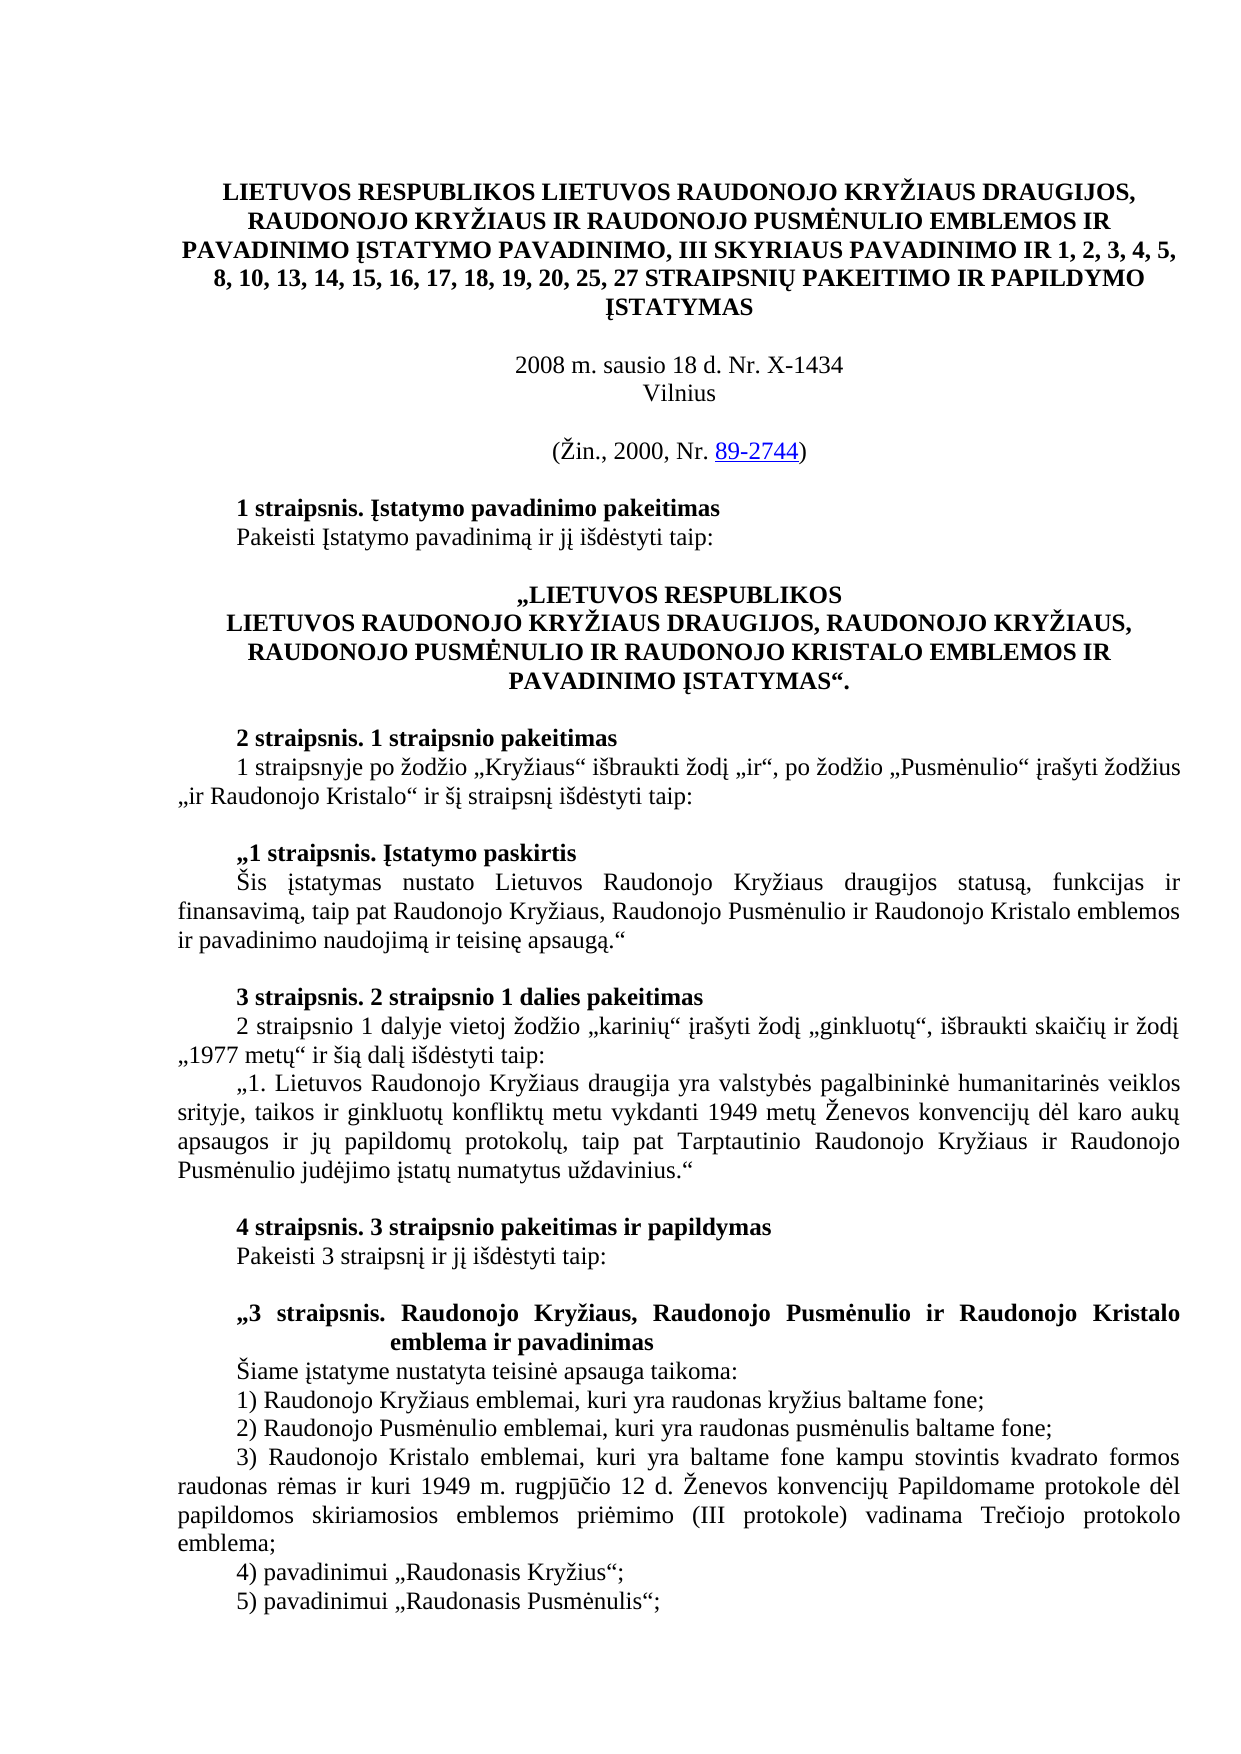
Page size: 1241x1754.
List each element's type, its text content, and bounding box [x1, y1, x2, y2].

text Pakeisti Įstatymo pavadinimą ir jį išdėstyti taip: [177, 522, 1181, 551]
text 4) pavadinimui „Raudonasis Kryžius“; [177, 1557, 1181, 1586]
text Vilnius [177, 378, 1181, 407]
text 2 straipsnio 1 dalyje vietoj žodžio „karinių“ įrašyti žodį „ginkluotų“, išbraukti skaičių ir žodį „1977 metų“ ir šią dalį išdėstyti taip: [177, 1011, 1181, 1068]
text (Žin., 2000, Nr. 89-2744) [177, 436, 1181, 465]
text LIETUVOS RAUDONOJO KRYŽIAUS DRAUGIJOS, RAUDONOJO KRYŽIAUS, RAUDONOJO PUSMĖNULIO IR RAUDONOJO KRISTALO EMBLEMOS IR PAVADINIMO ĮSTATYMAS“. [177, 608, 1181, 695]
text Pakeisti 3 straipsnį ir jį išdėstyti taip: [177, 1241, 1181, 1270]
text Šis įstatymas nustato Lietuvos Raudonojo Kryžiaus draugijos statusą, funkcijas ir finansavimą, taip pat Raudonojo Kryžiaus, Raudonojo Pusmėnulio ir Raudonojo Kristalo emblemos ir pavadinimo naudojimą ir teisinę apsaugą.“ [177, 867, 1181, 953]
text „3 straipsnis. Raudonojo Kryžiaus, Raudonojo Pusmėnulio ir Raudonojo Kristalo emblema ir pavadinimas [236, 1298, 1181, 1356]
text 1) Raudonojo Kryžiaus emblemai, kuri yra raudonas kryžius baltame fone; [177, 1385, 1181, 1413]
text 3 straipsnis. 2 straipsnio 1 dalies pakeitimas [177, 982, 1181, 1011]
text „1 straipsnis. Įstatymo paskirtis [177, 838, 1181, 867]
text 2008 m. sausio 18 d. Nr. X-1434 [177, 350, 1181, 378]
text 1 straipsnyje po žodžio „Kryžiaus“ išbraukti žodį „ir“, po žodžio „Pusmėnulio“ įrašyti žodžius „ir Raudonojo Kristalo“ ir šį straipsnį išdėstyti taip: [177, 752, 1181, 810]
text 2) Raudonojo Pusmėnulio emblemai, kuri yra raudonas pusmėnulis baltame fone; [177, 1413, 1181, 1442]
text 3) Raudonojo Kristalo emblemai, kuri yra baltame fone kampu stovintis kvadrato formos raudonas rėmas ir kuri 1949 m. rugpjūčio 12 d. Ženevos konvencijų Papildomame protokole dėl papildomos skiriamosios emblemos priėmimo (III protokole) vadinama Trečiojo protokolo emblema; [177, 1442, 1181, 1557]
text „1. Lietuvos Raudonojo Kryžiaus draugija yra valstybės pagalbininkė humanitarinės veiklos srityje, taikos ir ginkluotų konfliktų metu vykdanti 1949 metų Ženevos konvencijų dėl karo aukų apsaugos ir jų papildomų protokolų, taip pat Tarptautinio Raudonojo Kryžiaus ir Raudonojo Pusmėnulio judėjimo įstatų numatytus uždavinius.“ [177, 1068, 1181, 1183]
text LIETUVOS RESPUBLIKOS LIETUVOS RAUDONOJO KRYŽIAUS DRAUGIJOS, RAUDONOJO KRYŽIAUS IR RAUDONOJO PUSMĖNULIO EMBLEMOS IR PAVADINIMO ĮSTATYMO PAVADINIMO, III SKYRIAUS PAVADINIMO IR 1, 2, 3, 4, 5, 8, 10, 13, 14, 15, 16, 17, 18, 19, 20, 25, 27 STRAIPSNIŲ PAKEITIMO IR PAPILDYMO ĮSTATYMAS [177, 177, 1181, 321]
text 1 straipsnis. Įstatymo pavadinimo pakeitimas [177, 493, 1181, 522]
text Šiame įstatyme nustatyta teisinė apsauga taikoma: [177, 1356, 1181, 1385]
text 2 straipsnis. 1 straipsnio pakeitimas [177, 723, 1181, 752]
text 4 straipsnis. 3 straipsnio pakeitimas ir papildymas [177, 1212, 1181, 1241]
text „LIETUVOS RESPUBLIKOS [177, 580, 1181, 608]
text 5) pavadinimui „Raudonasis Pusmėnulis“; [177, 1586, 1181, 1615]
